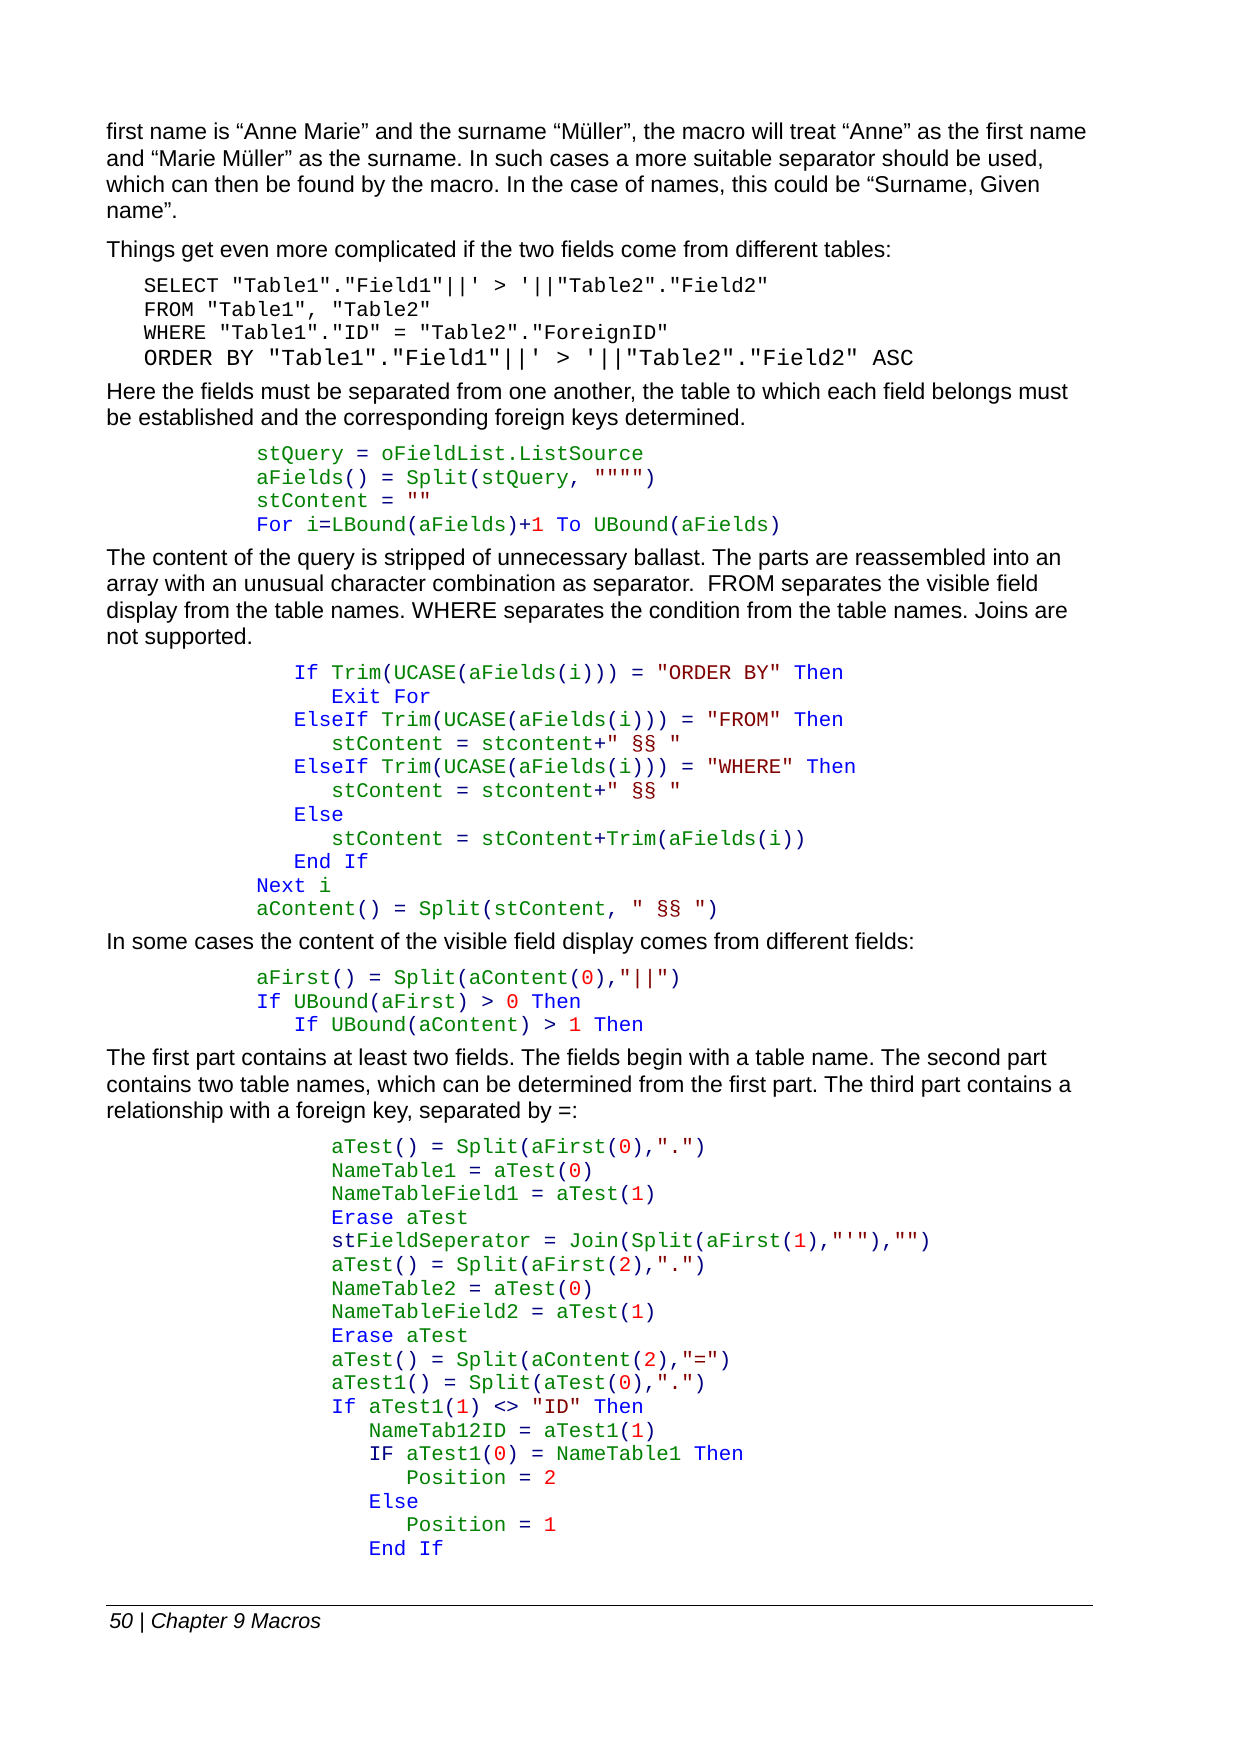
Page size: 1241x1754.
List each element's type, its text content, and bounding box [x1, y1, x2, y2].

text In some cases the content of the visible field display comes from different fields: [106, 928, 1093, 955]
text aFirst() = Split(aContent(0),"||") [144, 967, 1093, 991]
text Things get even more complicated if the two fields come from different tables: [106, 236, 1093, 262]
text Erase aTest [144, 1325, 1093, 1349]
text stContent = stContent+Trim(aFields(i)) [144, 827, 1093, 851]
text The content of the query is stripped of unnecessary ballast. The parts are reassembled into an array with an unusual character combination as separator. FROM separates the visible field display from the table names. WHERE separates the condition from the table names. Joins are not supported. [106, 544, 1093, 649]
text Next i [144, 875, 1093, 898]
text aTest() = Split(aFirst(0),".") [144, 1136, 1093, 1159]
text NameTable2 = aTest(0) [144, 1278, 1093, 1301]
text Position = 1 [144, 1514, 1093, 1538]
text stContent = stcontent+" §§ " [144, 733, 1093, 757]
text If aTest1(1) <> "ID" Then [144, 1396, 1093, 1420]
text Else [144, 1491, 1093, 1514]
text End If [144, 1538, 1093, 1562]
text aTest() = Split(aFirst(2),".") [144, 1254, 1093, 1278]
text For i=LBound(aFields)+1 To UBound(aFields) [144, 514, 1093, 538]
text ElseIf Trim(UCASE(aFields(i))) = "FROM" Then [144, 709, 1093, 733]
text Here the fields must be separated from one another, the table to which each field belongs must be established and the corresponding foreign keys determined. [106, 378, 1093, 431]
text stFieldSeperator = Join(Split(aFirst(1),"'"),"") [144, 1231, 1093, 1254]
text The first part contains at least two fields. The fields begin with a table name. The second part contains two table names, which can be determined from the first part. The third part contains a relationship with a foreign key, separated by =: [106, 1044, 1093, 1123]
text NameTableField1 = aTest(1) [144, 1183, 1093, 1207]
text ORDER BY "Table1"."Field1"||' > '||"Table2"."Field2" ASC [144, 346, 1093, 372]
text End If [144, 851, 1093, 875]
text Position = 2 [144, 1467, 1093, 1491]
text NameTab12ID = aTest1(1) [144, 1420, 1093, 1443]
text SELECT "Table1"."Field1"||' > '||"Table2"."Field2" [144, 275, 1093, 298]
text FROM "Table1", "Table2" [144, 298, 1093, 322]
text Erase aTest [144, 1207, 1093, 1231]
text Exit For [144, 686, 1093, 709]
text stQuery = oFieldList.ListSource [144, 443, 1093, 467]
text If UBound(aContent) > 1 Then [144, 1014, 1093, 1038]
text If Trim(UCASE(aFields(i))) = "ORDER BY" Then [144, 662, 1093, 686]
text NameTable1 = aTest(0) [144, 1159, 1093, 1183]
text ElseIf Trim(UCASE(aFields(i))) = "WHERE" Then [144, 757, 1093, 780]
text aTest1() = Split(aTest(0),".") [144, 1372, 1093, 1396]
text stContent = "" [144, 491, 1093, 514]
text WHERE "Table1"."ID" = "Table2"."ForeignID" [144, 322, 1093, 346]
text stContent = stcontent+" §§ " [144, 780, 1093, 804]
text first name is “Anne Marie” and the surname “Müller”, the macro will treat “Anne” as the first name and “Marie Müller” as the surname. In such cases a more suitable separator should be used, which can then be found by the macro. In the case of names, this could be “Surname, Given name”. [106, 118, 1093, 223]
text NameTableField2 = aTest(1) [144, 1301, 1093, 1325]
text aContent() = Split(stContent, " §§ ") [144, 898, 1093, 922]
text aTest() = Split(aContent(2),"=") [144, 1349, 1093, 1372]
text Else [144, 804, 1093, 827]
text IF aTest1(0) = NameTable1 Then [144, 1443, 1093, 1467]
text aFields() = Split(stQuery, """") [144, 467, 1093, 491]
text If UBound(aFirst) > 0 Then [144, 991, 1093, 1014]
